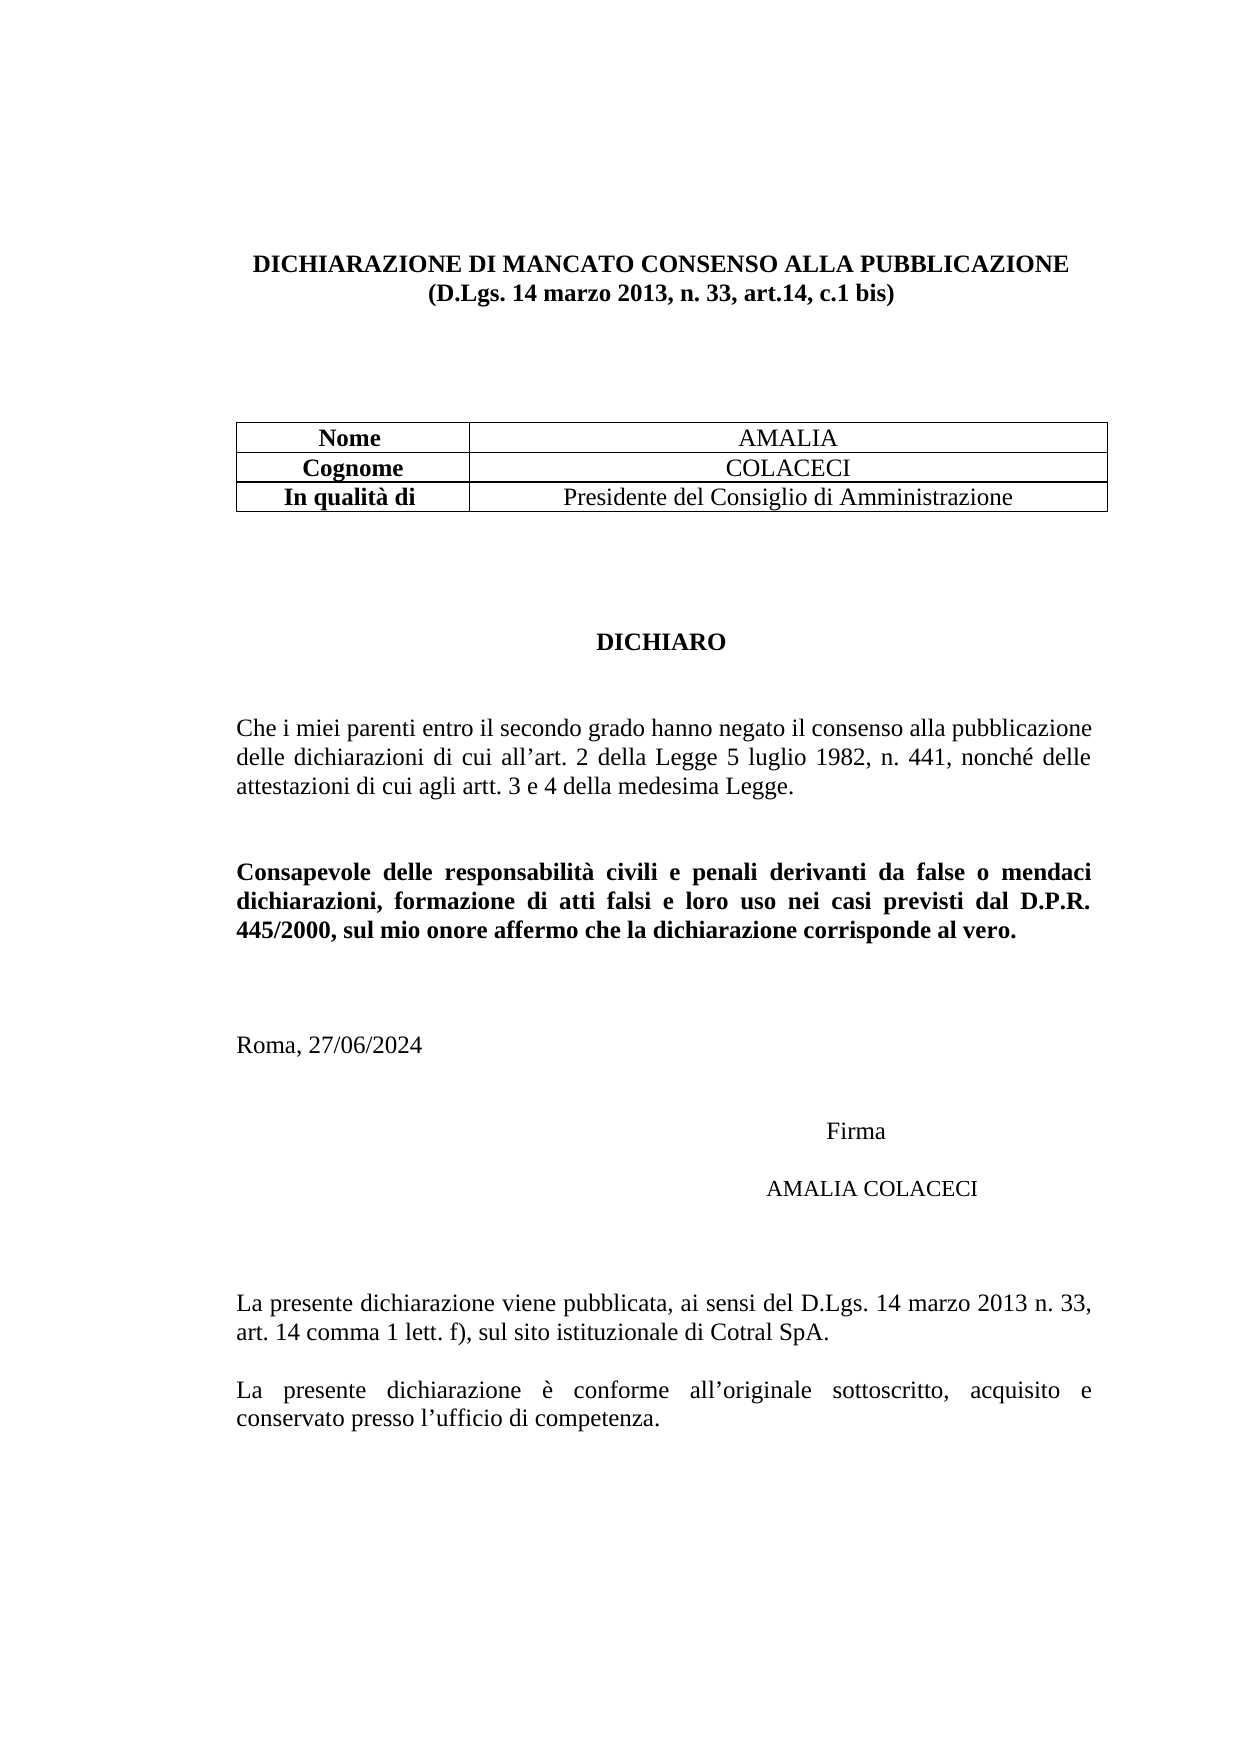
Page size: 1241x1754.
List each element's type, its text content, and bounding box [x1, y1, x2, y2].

table_header AMALIA [470, 423, 1107, 452]
text La presente dichiarazione viene pubblicata, ai sensi del D.Lgs. 14 marzo 2013 n. 33, art. 14 comma 1 lett. f), sul sito istituzionale di Cotral SpA. [236, 1288, 1092, 1346]
text Che i miei parenti entro il secondo grado hanno negato il consenso alla pubblicazione delle dichiarazioni di cui all’art. 2 della Legge 5 luglio 1982, n. 441, nonché delle attestazioni di cui agli artt. 3 e 4 della medesima Legge. [236, 713, 1092, 800]
table_cell Presidente del Consiglio di Amministrazione [470, 483, 1107, 511]
table_cell COLACECI [470, 453, 1107, 481]
table_cell In qualità di [237, 483, 469, 511]
text DICHIARO [236, 627, 1092, 656]
table_header Nome [237, 423, 469, 452]
text Consapevole delle responsabilità civili e penali derivanti da false o mendaci dichiarazioni, formazione di atti falsi e loro uso nei casi previsti dal D.P.R. 445/2000, sul mio onore affermo che la dichiarazione corrisponde al vero. [236, 857, 1092, 943]
text (D.Lgs. 14 marzo 2013, n. 33, art.14, c.1 bis) [236, 278, 1092, 307]
text AMALIA COLACECI [236, 1173, 1092, 1202]
text Roma, 27/06/2024 [236, 1030, 1092, 1058]
text La presente dichiarazione è conforme all’originale sottoscritto, acquisito e conservato presso l’ufficio di competenza. [236, 1375, 1092, 1432]
table_cell Cognome [237, 453, 469, 481]
text DICHIARAZIONE DI MANCATO CONSENSO ALLA PUBBLICAZIONE [236, 249, 1092, 278]
text Firma [236, 1116, 1092, 1145]
